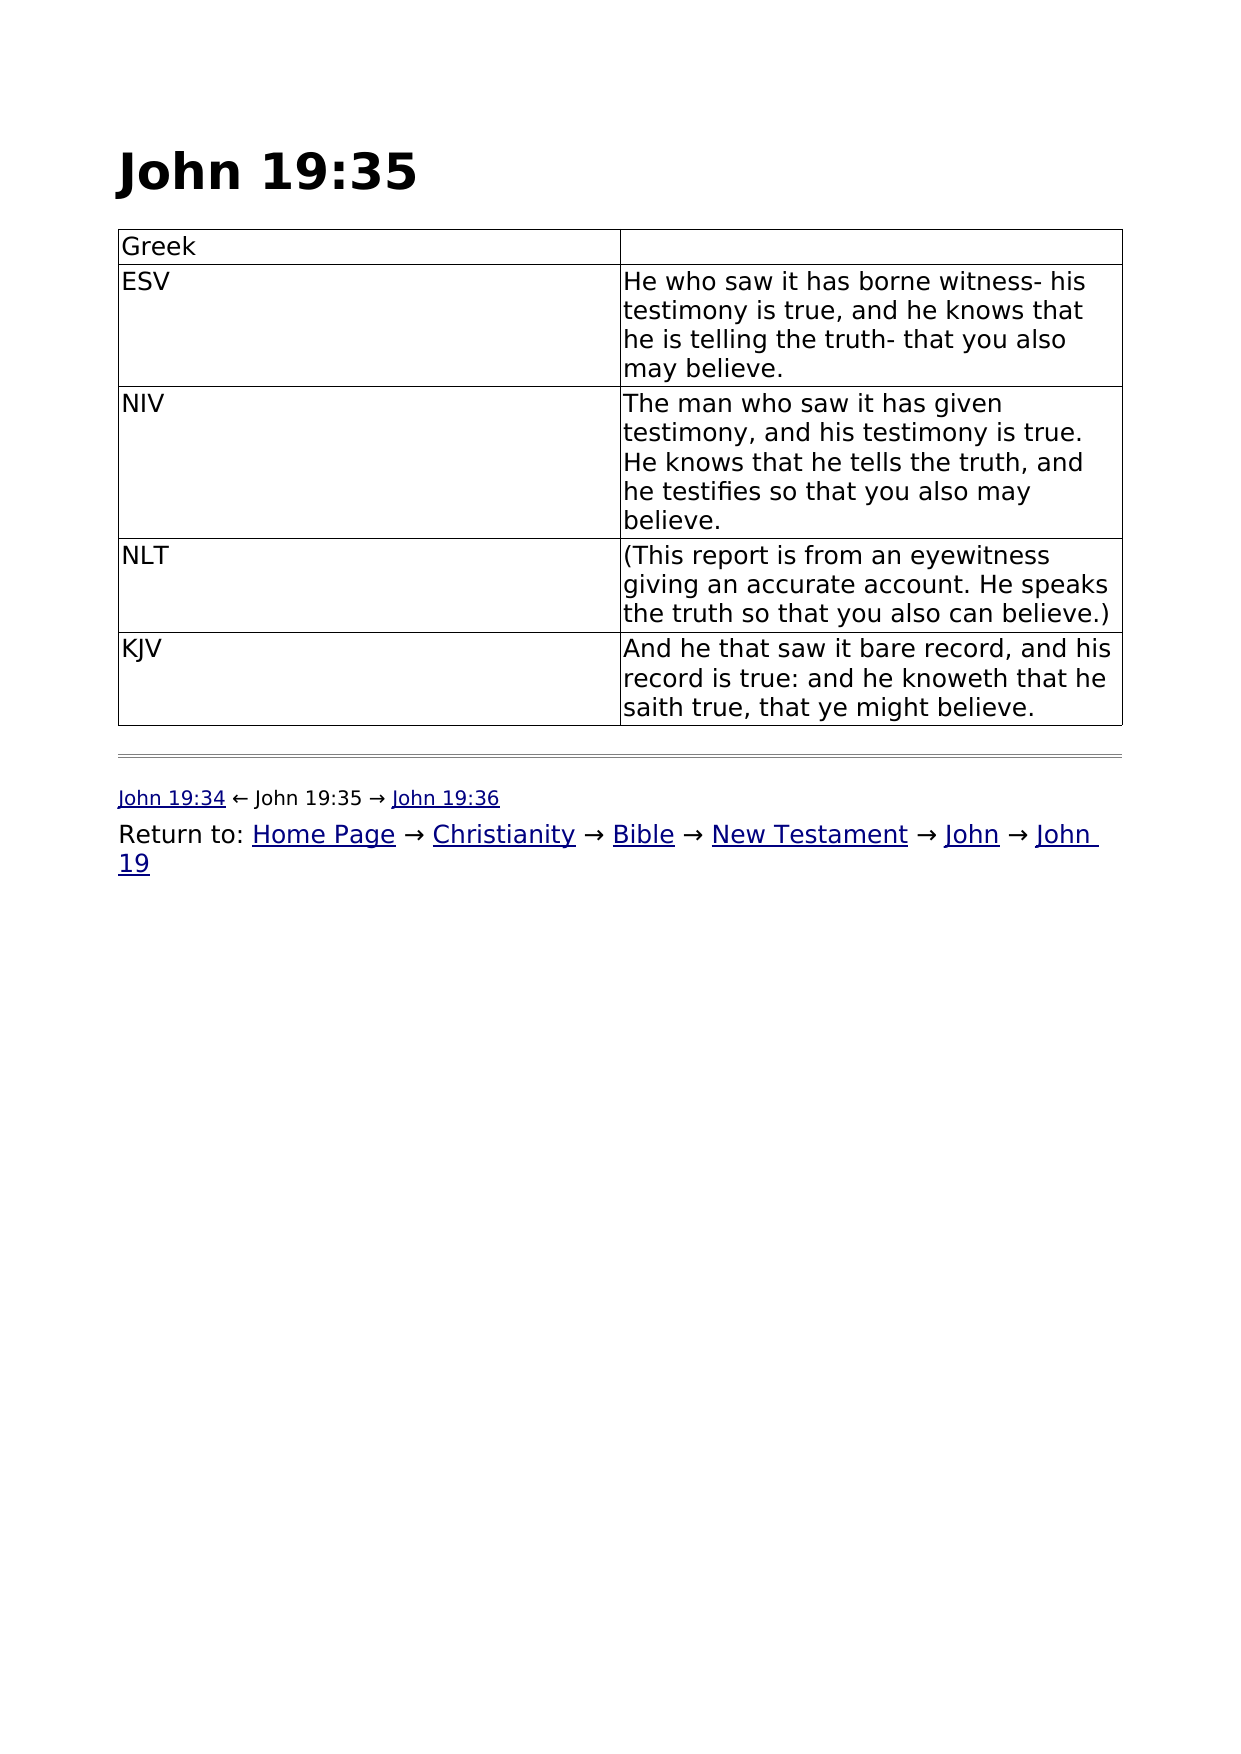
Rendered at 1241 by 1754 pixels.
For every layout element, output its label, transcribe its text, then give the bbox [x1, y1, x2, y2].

table_cell The man who saw it has given testimony, and his testimony is true. He knows that he tells the truth, and he testifies so that you also may believe. [621, 387, 1122, 538]
table_header [621, 230, 1122, 264]
table_cell NIV [119, 387, 620, 538]
table_cell (This report is from an eyewitness giving an accurate account. He speaks the truth so that you also can believe.) [621, 539, 1122, 632]
table_cell And he that saw it bare record, and his record is true: and he knoweth that he saith true, that ye might believe. [621, 633, 1122, 725]
subtitle John 19:35 [118, 143, 1122, 201]
text Return to: Home Page → Christianity → Bible → New Testament → John → John 19 [118, 820, 1122, 879]
table_cell He who saw it has borne witness- his testimony is true, and he knows that he is telling the truth- that you also may believe. [621, 265, 1122, 386]
table_cell KJV [119, 633, 620, 725]
table_cell ESV [119, 265, 620, 386]
table_cell NLT [119, 539, 620, 632]
text John 19:34 ← John 19:35 → John 19:36 [118, 786, 1122, 820]
table_header Greek [119, 230, 620, 264]
